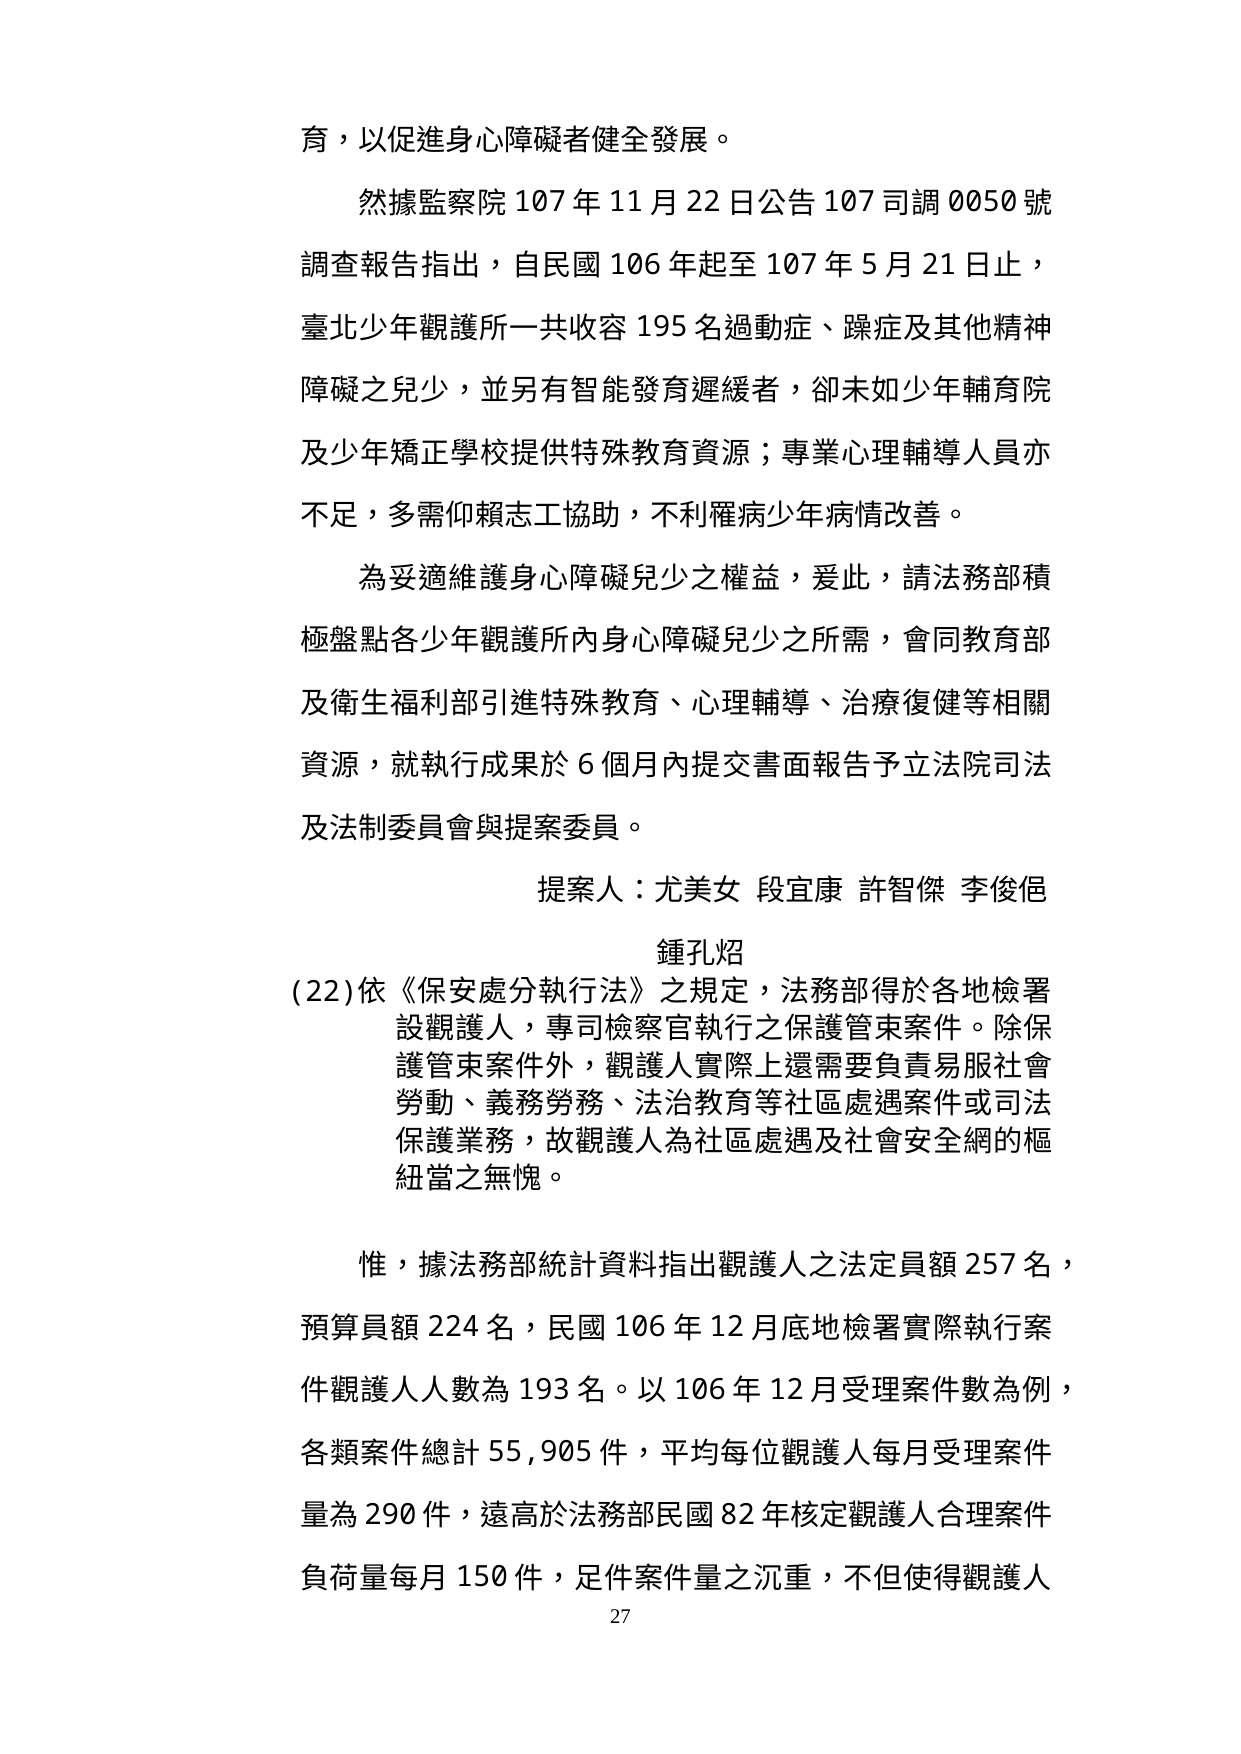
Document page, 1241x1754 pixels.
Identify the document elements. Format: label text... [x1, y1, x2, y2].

text 育，以促進身心障礙者健全發展。 [300, 96, 1053, 159]
text 惟，據法務部統計資料指出觀護人之法定員額257名，預算員額224名，民國106年12月底地檢署實際執行案件觀護人人數為193名。以106年12月受理案件數為例，各類案件總計55,905件，平均每位觀護人每月受理案件量為290件，遠高於法務部民國82年核定觀護人合理案件負荷量每月150件，足件案件量之沉重，不但使得觀護人加班成為日常，更可能影響到觀護品質。 [300, 1221, 1053, 1596]
text 提案人：尤美女 段宜康 許智傑 李俊俋 [537, 846, 1053, 909]
text 為妥適維護身心障礙兒少之權益，爰此，請法務部積極盤點各少年觀護所內身心障礙兒少之所需，會同教育部及衛生福利部引進特殊教育、心理輔導、治療復健等相關資源，就執行成果於6個月內提交書面報告予立法院司法及法制委員會與提案委員。 [300, 534, 1053, 846]
list 依《保安處分執行法》之規定，法務部得於各地檢署設觀護人，專司檢察官執行之保護管束案件。除保護管束案件外，觀護人實際上還需要負責易服社會勞動、義務勞務、法治教育等社區處遇案件或司法保護業務，故觀護人為社區處遇及社會安全網的樞紐當之無愧。 [287, 971, 1053, 1196]
text 鍾孔炤 [657, 909, 1053, 971]
text 然據監察院107年11月22日公告107司調0050號調查報告指出，自民國106年起至107年5月21日止，臺北少年觀護所一共收容195名過動症、躁症及其他精神障礙之兒少，並另有智能發育遲緩者，卻未如少年輔育院及少年矯正學校提供特殊教育資源；專業心理輔導人員亦不足，多需仰賴志工協助，不利罹病少年病情改善。 [300, 159, 1053, 534]
